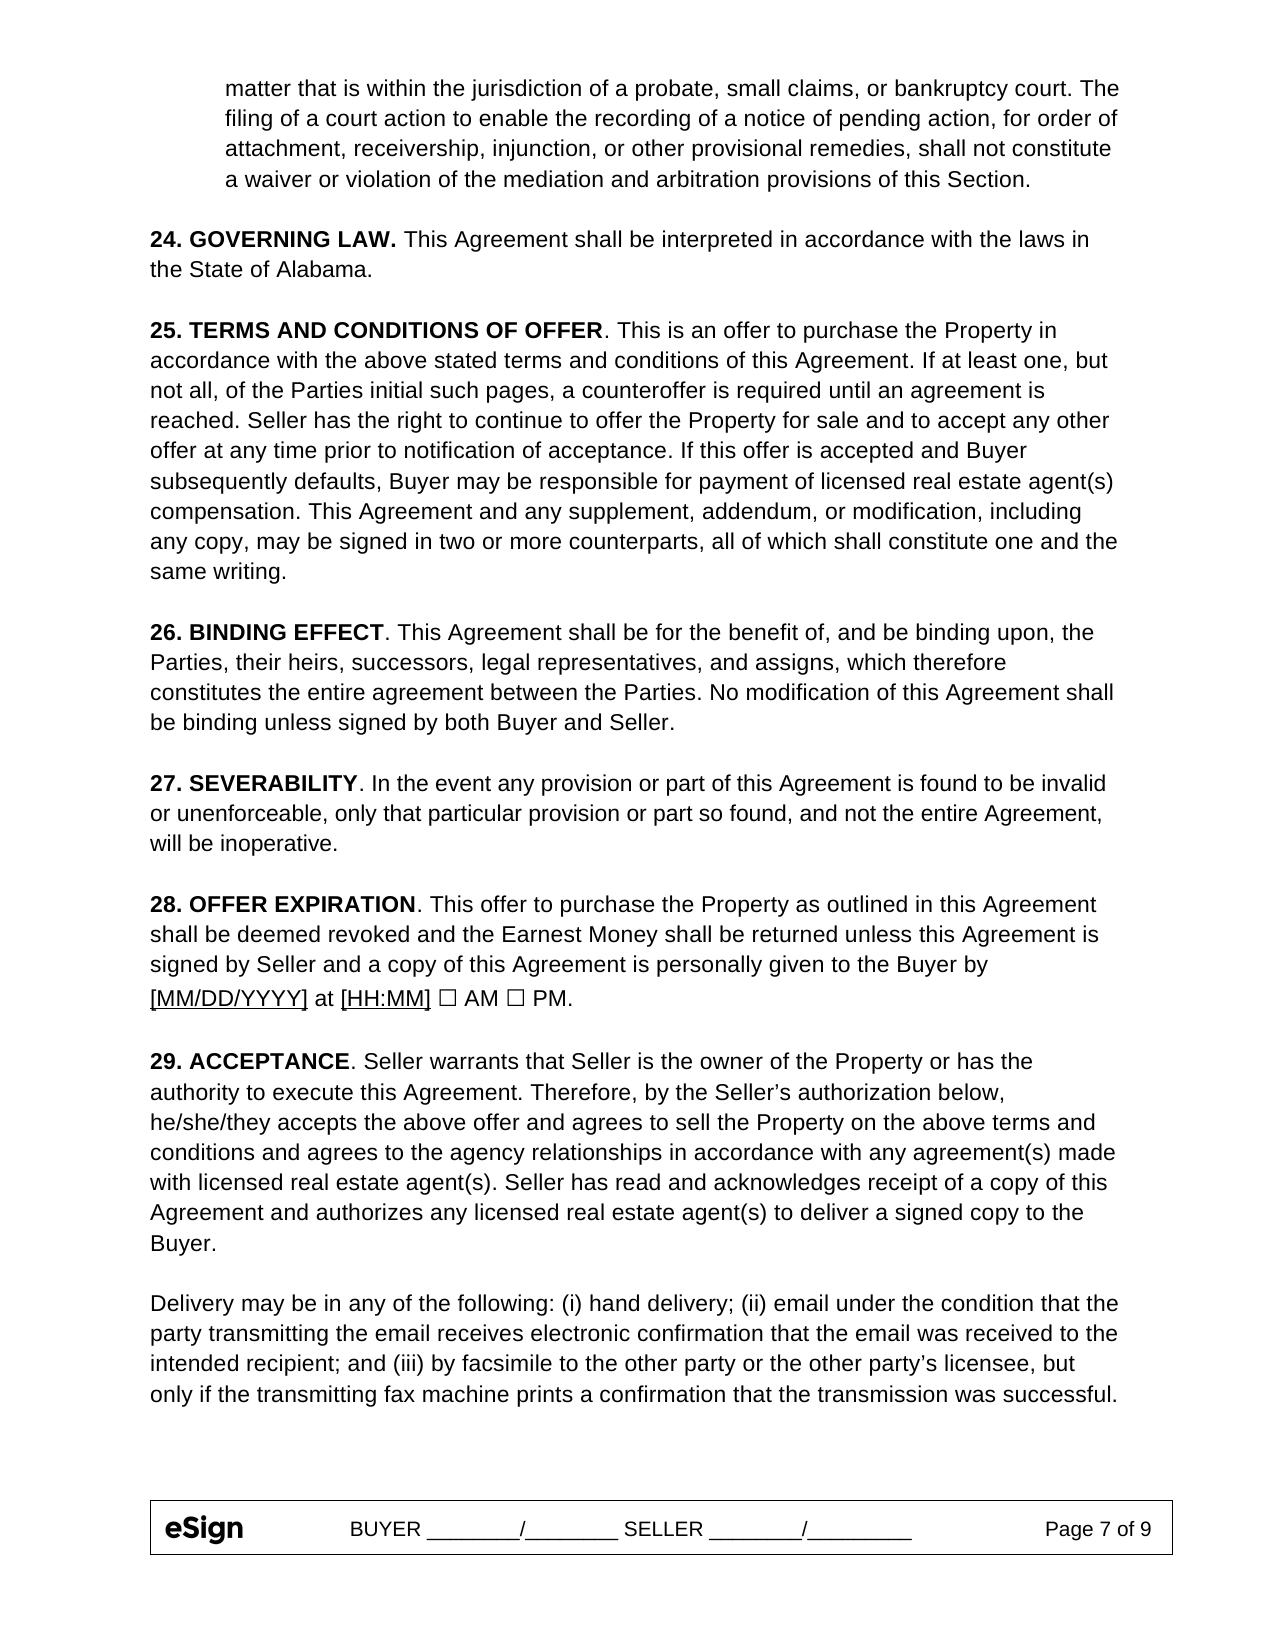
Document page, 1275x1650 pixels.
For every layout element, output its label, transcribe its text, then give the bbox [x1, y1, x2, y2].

text 29. ACCEPTANCE. Seller warrants that Seller is the owner of the Property or has the authority to execute this Agreement. Therefore, by the Seller’s authorization below, he/she/they accepts the above offer and agrees to sell the Property on the above terms and conditions and agrees to the agency relationships in accordance with any agreement(s) made with licensed real estate agent(s). Seller has read and acknowledges receipt of a copy of this Agreement and authorizes any licensed real estate agent(s) to deliver a signed copy to the Buyer. [150, 1048, 1125, 1256]
text 24. GOVERNING LAW. This Agreement shall be interpreted in accordance with the laws in the State of Alabama. [150, 226, 1125, 283]
text 26. BINDING EFFECT. This Agreement shall be for the benefit of, and be binding upon, the Parties, their heirs, successors, legal representatives, and assigns, which therefore constitutes the entire agreement between the Parties. No modification of this Agreement shall be binding unless signed by both Buyer and Seller. [150, 619, 1125, 736]
text 28. OFFER EXPIRATION. This offer to purchase the Property as outlined in this Agreement shall be deemed revoked and the Earnest Money shall be returned unless this Agreement is signed by Seller and a copy of this Agreement is personally given to the Buyer by [MM/DD/YYYY] at [HH:MM] ☐ AM ☐ PM. [150, 891, 1125, 1013]
text 27. SEVERABILITY. In the event any provision or part of this Agreement is found to be invalid or unenforceable, only that particular provision or part so found, and not the entire Agreement, will be inoperative. [150, 770, 1125, 857]
text Delivery may be in any of the following: (i) hand delivery; (ii) email under the condition that the party transmitting the email receives electronic confirmation that the email was received to the intended recipient; and (iii) by facsimile to the other party or the other party’s licensee, but only if the transmitting fax machine prints a confirmation that the transmission was successful. [150, 1290, 1125, 1407]
text 25. TERMS AND CONDITIONS OF OFFER. This is an offer to purchase the Property in accordance with the above stated terms and conditions of this Agreement. If at least one, but not all, of the Parties initial such pages, a counteroffer is required until an agreement is reached. Seller has the right to continue to offer the Property for sale and to accept any other offer at any time prior to notification of acceptance. If this offer is accepted and Buyer subsequently defaults, Buyer may be responsible for payment of licensed real estate agent(s) compensation. This Agreement and any supplement, addendum, or modification, including any copy, may be signed in two or more counterparts, all of which shall constitute one and the same writing. [150, 317, 1125, 585]
list matter that is within the jurisdiction of a probate, small claims, or bankruptcy court. The filing of a court action to enable the recording of a notice of pending action, for order of attachment, receivership, injunction, or other provisional remedies, shall not constitute a waiver or violation of the mediation and arbitration provisions of this Section. [225, 75, 1125, 192]
